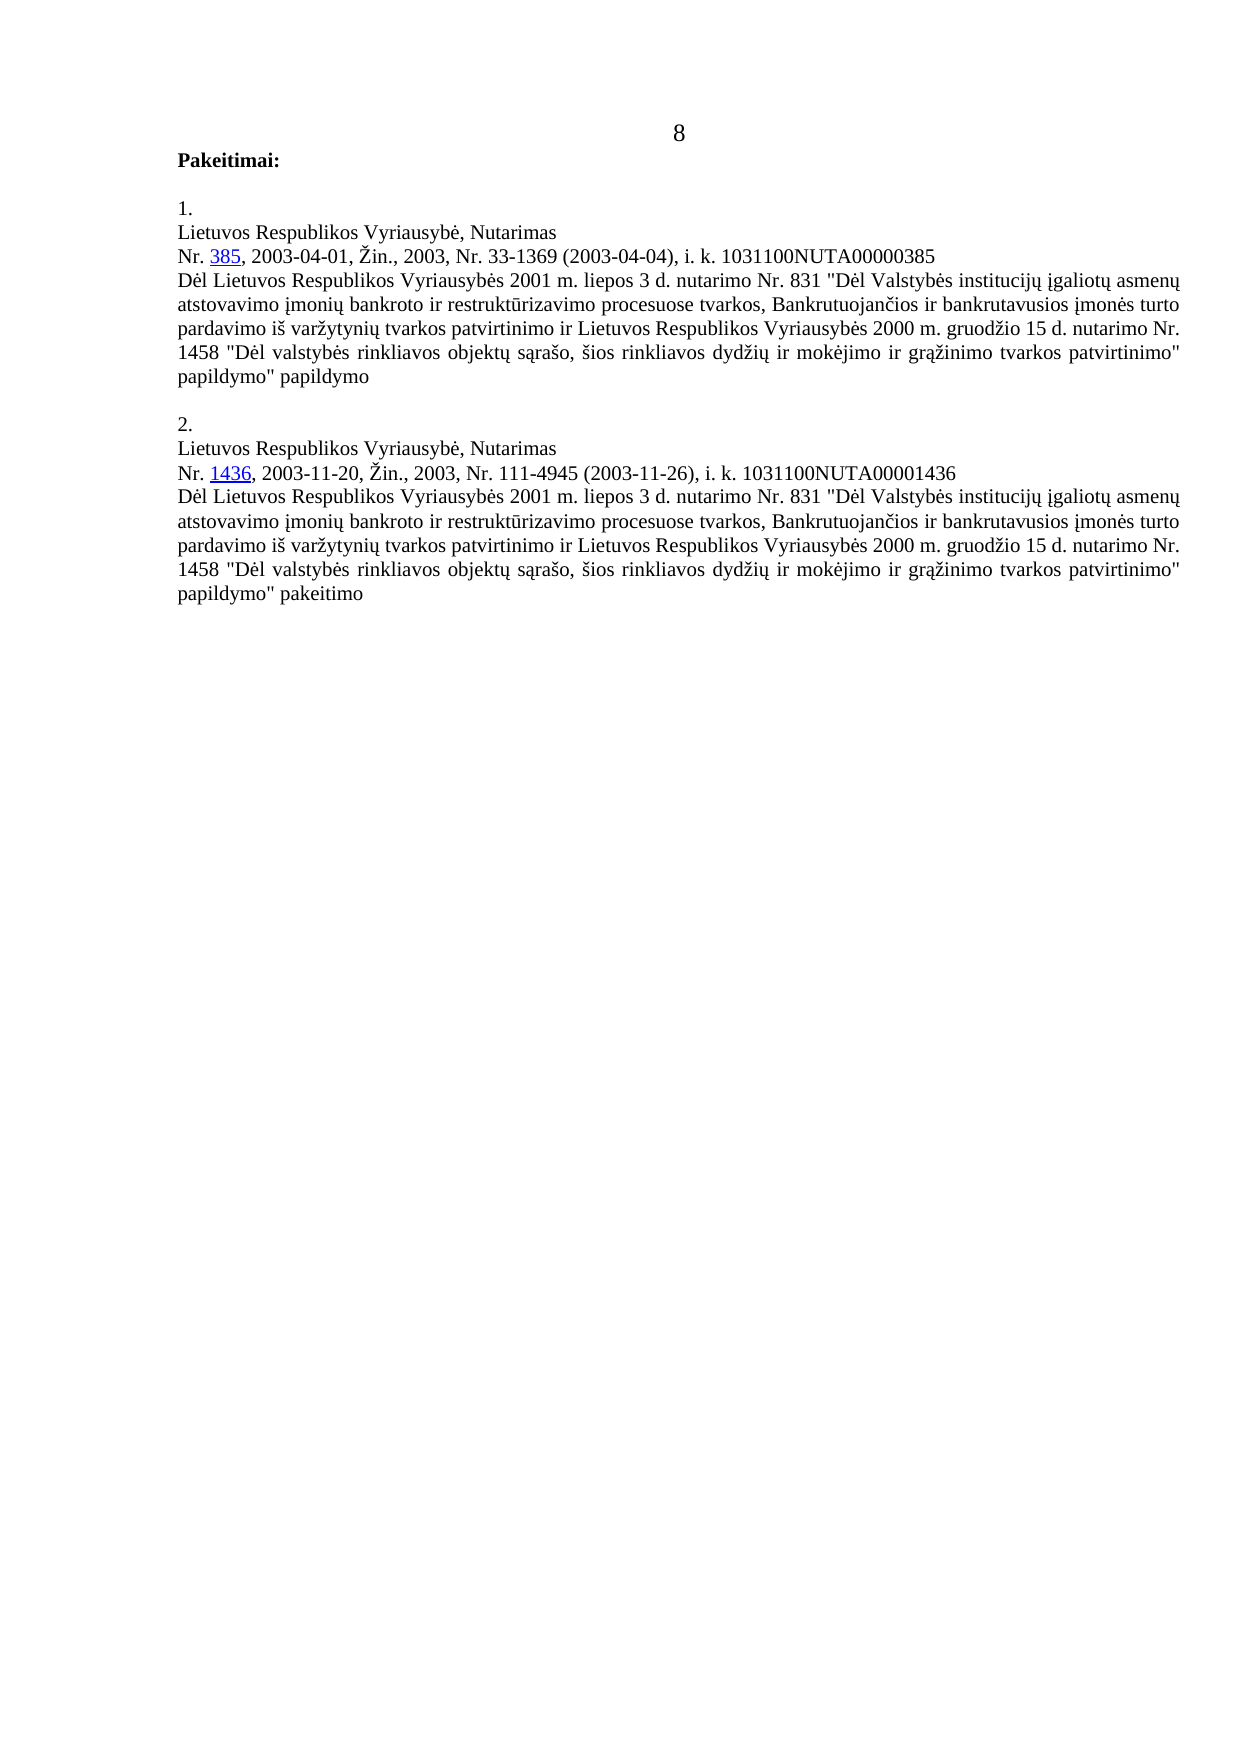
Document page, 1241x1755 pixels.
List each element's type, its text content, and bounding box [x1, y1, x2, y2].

text Dėl Lietuvos Respublikos Vyriausybės 2001 m. liepos 3 d. nutarimo Nr. 831 "Dėl Valstybės institucijų įgaliotų asmenų atstovavimo įmonių bankroto ir restruktūrizavimo procesuose tvarkos, Bankrutuojančios ir bankrutavusios įmonės turto pardavimo iš varžytynių tvarkos patvirtinimo ir Lietuvos Respublikos Vyriausybės 2000 m. gruodžio 15 d. nutarimo Nr. 1458 "Dėl valstybės rinkliavos objektų sąrašo, šios rinkliavos dydžių ir mokėjimo ir grąžinimo tvarkos patvirtinimo" papildymo" papildymo [177, 268, 1181, 388]
text Pakeitimai: [177, 148, 1181, 172]
text Nr. 1436, 2003-11-20, Žin., 2003, Nr. 111-4945 (2003-11-26), i. k. 1031100NUTA00001436 [177, 460, 1181, 484]
text 1. [177, 196, 1181, 220]
text Dėl Lietuvos Respublikos Vyriausybės 2001 m. liepos 3 d. nutarimo Nr. 831 "Dėl Valstybės institucijų įgaliotų asmenų atstovavimo įmonių bankroto ir restruktūrizavimo procesuose tvarkos, Bankrutuojančios ir bankrutavusios įmonės turto pardavimo iš varžytynių tvarkos patvirtinimo ir Lietuvos Respublikos Vyriausybės 2000 m. gruodžio 15 d. nutarimo Nr. 1458 "Dėl valstybės rinkliavos objektų sąrašo, šios rinkliavos dydžių ir mokėjimo ir grąžinimo tvarkos patvirtinimo" papildymo" pakeitimo [177, 484, 1181, 605]
text Lietuvos Respublikos Vyriausybė, Nutarimas [177, 220, 1181, 244]
text 2. [177, 412, 1181, 436]
text Lietuvos Respublikos Vyriausybė, Nutarimas [177, 436, 1181, 460]
text Nr. 385, 2003-04-01, Žin., 2003, Nr. 33-1369 (2003-04-04), i. k. 1031100NUTA00000385 [177, 244, 1181, 268]
